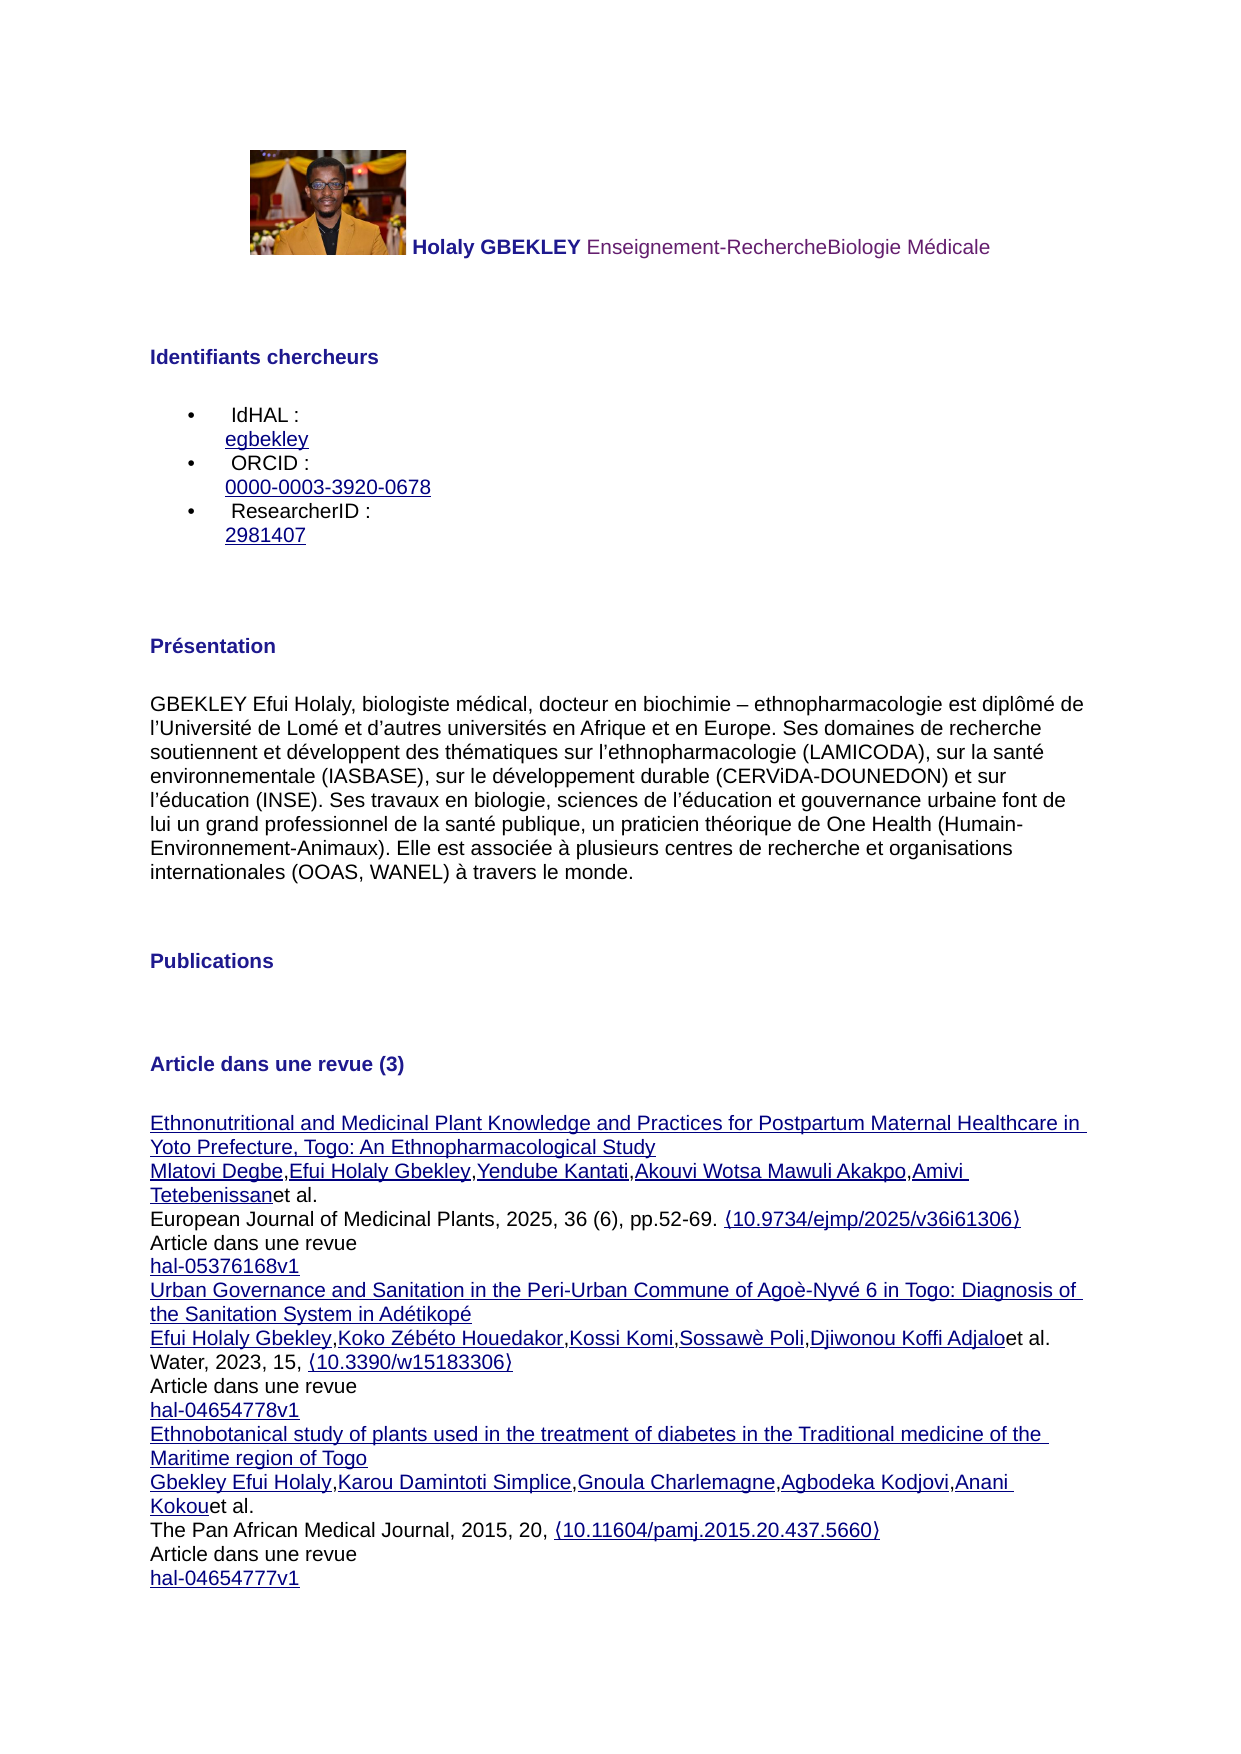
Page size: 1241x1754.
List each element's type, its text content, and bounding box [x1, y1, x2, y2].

list IdHAL : [187, 403, 1090, 427]
subtitle Holaly GBEKLEY Enseignement-RechercheBiologie Médicale [150, 150, 1090, 258]
text GBEKLEY Efui Holaly, biologiste médical, docteur en biochimie – ethnopharmacologie est diplômé de l’Université de Lomé et d’autres universités en Afrique et en Europe. Ses domaines de recherche soutiennent et développent des thématiques sur l’ethnopharmacologie (LAMICODA), sur la santé environnementale (IASBASE), sur le développement durable (CERViDA-DOUNEDON) et sur l’éducation (INSE). Ses travaux en biologie, sciences de l’éducation et gouvernance urbaine font de lui un grand professionnel de la santé publique, un praticien théorique de One Health (Humain-Environnement-Animaux). Elle est associée à plusieurs centres de recherche et organisations internationales (OOAS, WANEL) à travers le monde. [150, 692, 1090, 883]
subtitle Article dans une revue (3) [150, 1052, 1090, 1076]
list ORCID : [187, 451, 1090, 475]
subtitle Publications [150, 949, 1090, 973]
list 0000-0003-3920-0678 [187, 475, 1090, 499]
list ResearcherID : [187, 499, 1090, 523]
list egbekley [187, 427, 1090, 451]
table_cell Ethnobotanical study of plants used in the treatment of diabetes in the Traditional medicine of the Maritime region of Togo Gbekley Efui Holaly,Karou Damintoti Simplice,Gnoula Charlemagne,Agbodeka Kodjovi,Anani Kokouet al. The Pan African Medical Journal, 2015, 20, ⟨10.11604/pamj.2015.20.437.5660⟩ Article dans une revue hal-04654777v1 [150, 1422, 1090, 1590]
table_header Ethnonutritional and Medicinal Plant Knowledge and Practices for Postpartum Maternal Healthcare in Yoto Prefecture, Togo: An Ethnopharmacological Study Mlatovi Degbe,Efui Holaly Gbekley,Yendube Kantati,Akouvi Wotsa Mawuli Akakpo,Amivi Tetebenissanet al. European Journal of Medicinal Plants, 2025, 36 (6), pp.52-69. ⟨10.9734/ejmp/2025/v36i61306⟩ Article dans une revue hal-05376168v1 [150, 1111, 1090, 1278]
list 2981407 [187, 523, 1090, 547]
subtitle Présentation [150, 633, 1090, 657]
subtitle Identifiants chercheurs [150, 345, 1090, 369]
table_cell Urban Governance and Sanitation in the Peri-Urban Commune of Agoè-Nyvé 6 in Togo: Diagnosis of the Sanitation System in Adétikopé Efui Holaly Gbekley,Koko Zébéto Houedakor,Kossi Komi,Sossawè Poli,Djiwonou Koffi Adjaloet al. Water, 2023, 15, ⟨10.3390/w15183306⟩ Article dans une revue hal-04654778v1 [150, 1278, 1090, 1422]
picture [250, 150, 407, 255]
